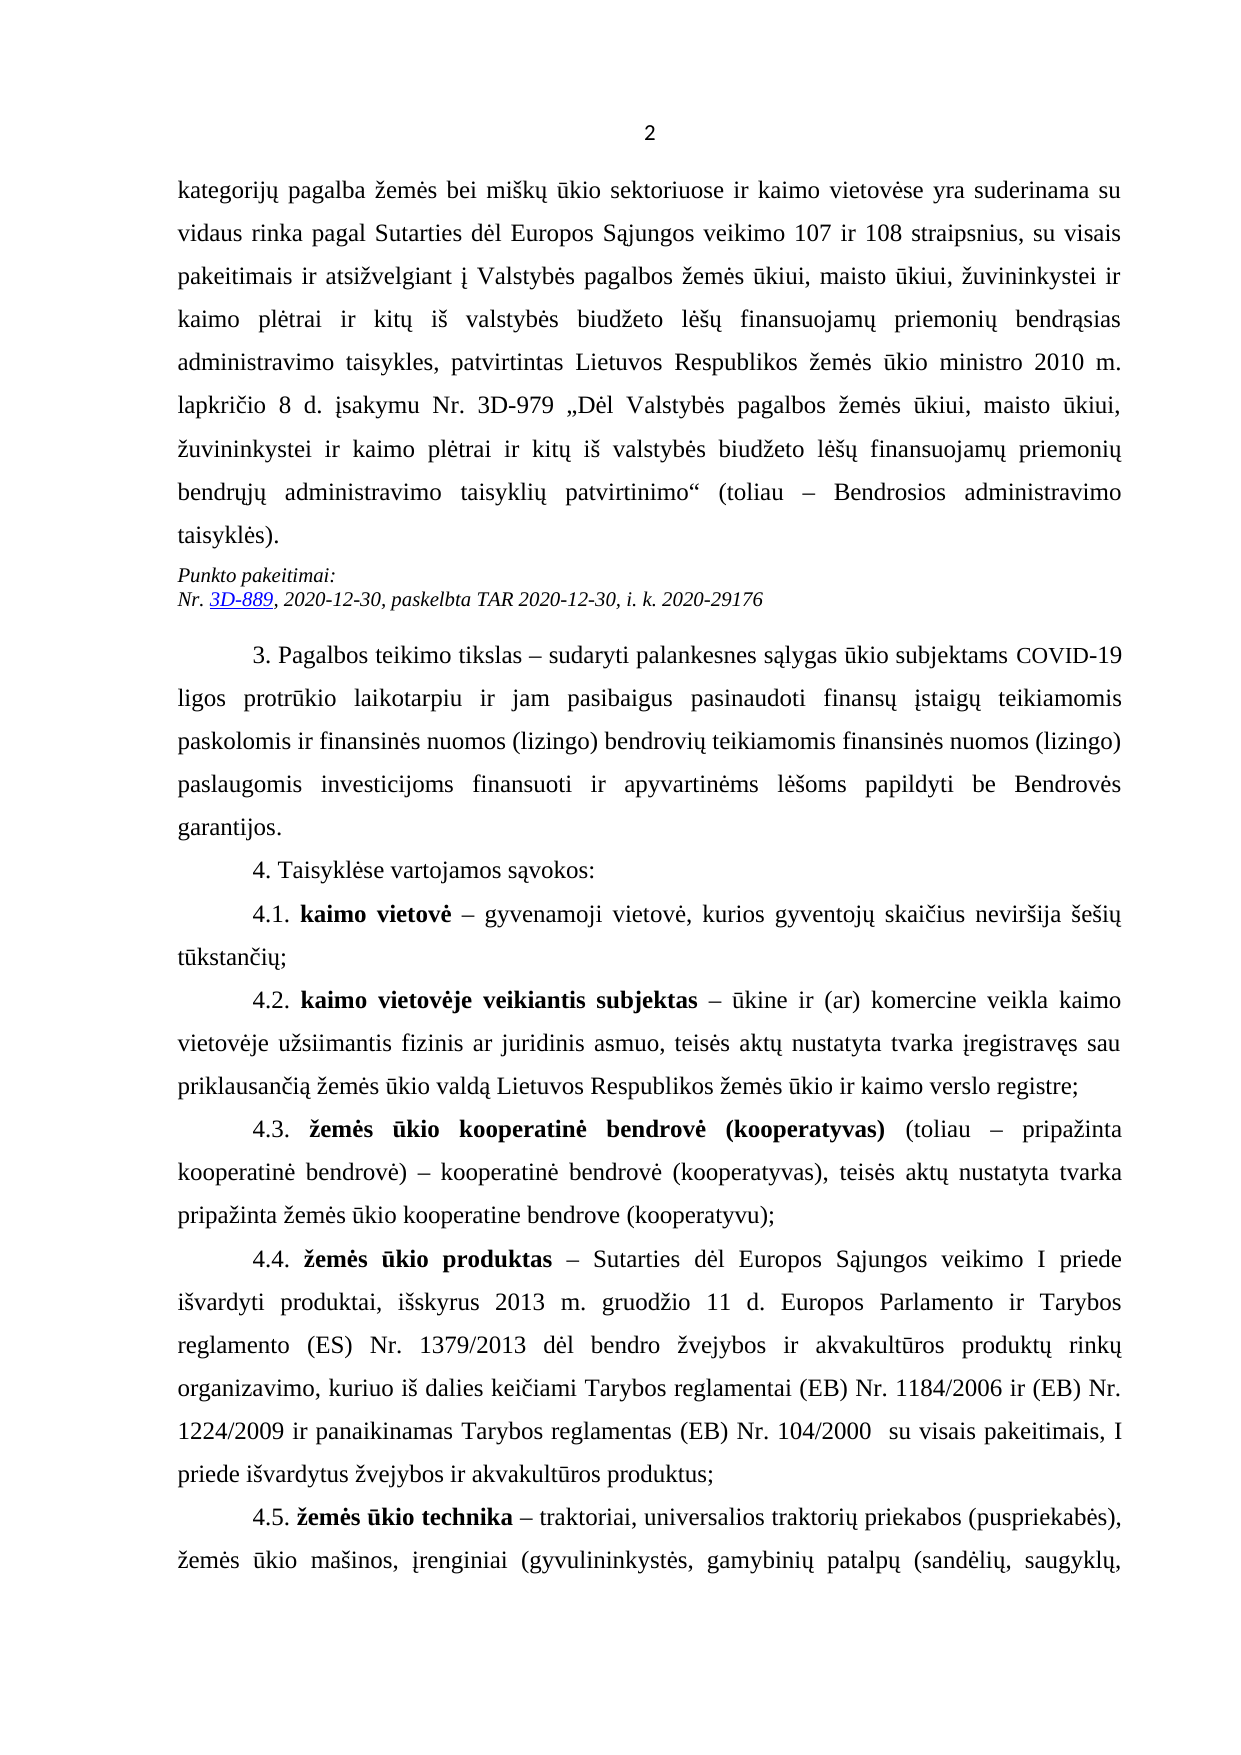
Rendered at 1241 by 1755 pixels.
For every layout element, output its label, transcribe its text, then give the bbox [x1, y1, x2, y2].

text 4.4. žemės ūkio produktas – Sutarties dėl Europos Sąjungos veikimo I priede išvardyti produktai, išskyrus 2013 m. gruodžio 11 d. Europos Parlamento ir Tarybos reglamento (ES) Nr. 1379/2013 dėl bendro žvejybos ir akvakultūros produktų rinkų organizavimo, kuriuo iš dalies keičiami Tarybos reglamentai (EB) Nr. 1184/2006 ir (EB) Nr. 1224/2009 ir panaikinamas Tarybos reglamentas (EB) Nr. 104/2000 su visais pakeitimais, I priede išvardytus žvejybos ir akvakultūros produktus; [177, 1244, 1122, 1488]
text Punkto pakeitimai: [177, 563, 1122, 587]
text 4.2. kaimo vietovėje veikiantis subjektas – ūkine ir (ar) komercine veikla kaimo vietovėje užsiimantis fizinis ar juridinis asmuo, teisės aktų nustatyta tvarka įregistravęs sau priklausančią žemės ūkio valdą Lietuvos Respublikos žemės ūkio ir kaimo verslo registre; [177, 985, 1122, 1100]
text 3. Pagalbos teikimo tikslas – sudaryti palankesnes sąlygas ūkio subjektams COVID-19 ligos protrūkio laikotarpiu ir jam pasibaigus pasinaudoti finansų įstaigų teikiamomis paskolomis ir finansinės nuomos (lizingo) bendrovių teikiamomis finansinės nuomos (lizingo) paslaugomis investicijoms finansuoti ir apyvartinėms lėšoms papildyti be Bendrovės garantijos. [177, 640, 1122, 841]
text kategorijų pagalba žemės bei miškų ūkio sektoriuose ir kaimo vietovėse yra suderinama su vidaus rinka pagal Sutarties dėl Europos Sąjungos veikimo 107 ir 108 straipsnius, su visais pakeitimais ir atsižvelgiant į Valstybės pagalbos žemės ūkiui, maisto ūkiui, žuvininkystei ir kaimo plėtrai ir kitų iš valstybės biudžeto lėšų finansuojamų priemonių bendrąsias administravimo taisykles, patvirtintas Lietuvos Respublikos žemės ūkio ministro 2010 m. lapkričio 8 d. įsakymu Nr. 3D-979 „Dėl Valstybės pagalbos žemės ūkiui, maisto ūkiui, žuvininkystei ir kaimo plėtrai ir kitų iš valstybės biudžeto lėšų finansuojamų priemonių bendrųjų administravimo taisyklių patvirtinimo“ (toliau – Bendrosios administravimo taisyklės). [177, 175, 1122, 549]
text Nr. 3D-889, 2020-12-30, paskelbta TAR 2020-12-30, i. k. 2020-29176 [177, 587, 1122, 611]
text 4. Taisyklėse vartojamos sąvokos: [177, 856, 1122, 884]
text 4.3. žemės ūkio kooperatinė bendrovė (kooperatyvas) (toliau – pripažinta kooperatinė bendrovė) – kooperatinė bendrovė (kooperatyvas), teisės aktų nustatyta tvarka pripažinta žemės ūkio kooperatine bendrove (kooperatyvu); [177, 1114, 1122, 1229]
text 4.1. kaimo vietovė – gyvenamoji vietovė, kurios gyventojų skaičius neviršija šešių tūkstančių; [177, 899, 1122, 971]
text 4.5. žemės ūkio technika – traktoriai, universalios traktorių priekabos (puspriekabės), žemės ūkio mašinos, įrenginiai (gyvulininkystės, gamybinių patalpų (sandėlių, saugyklų, [177, 1502, 1122, 1574]
